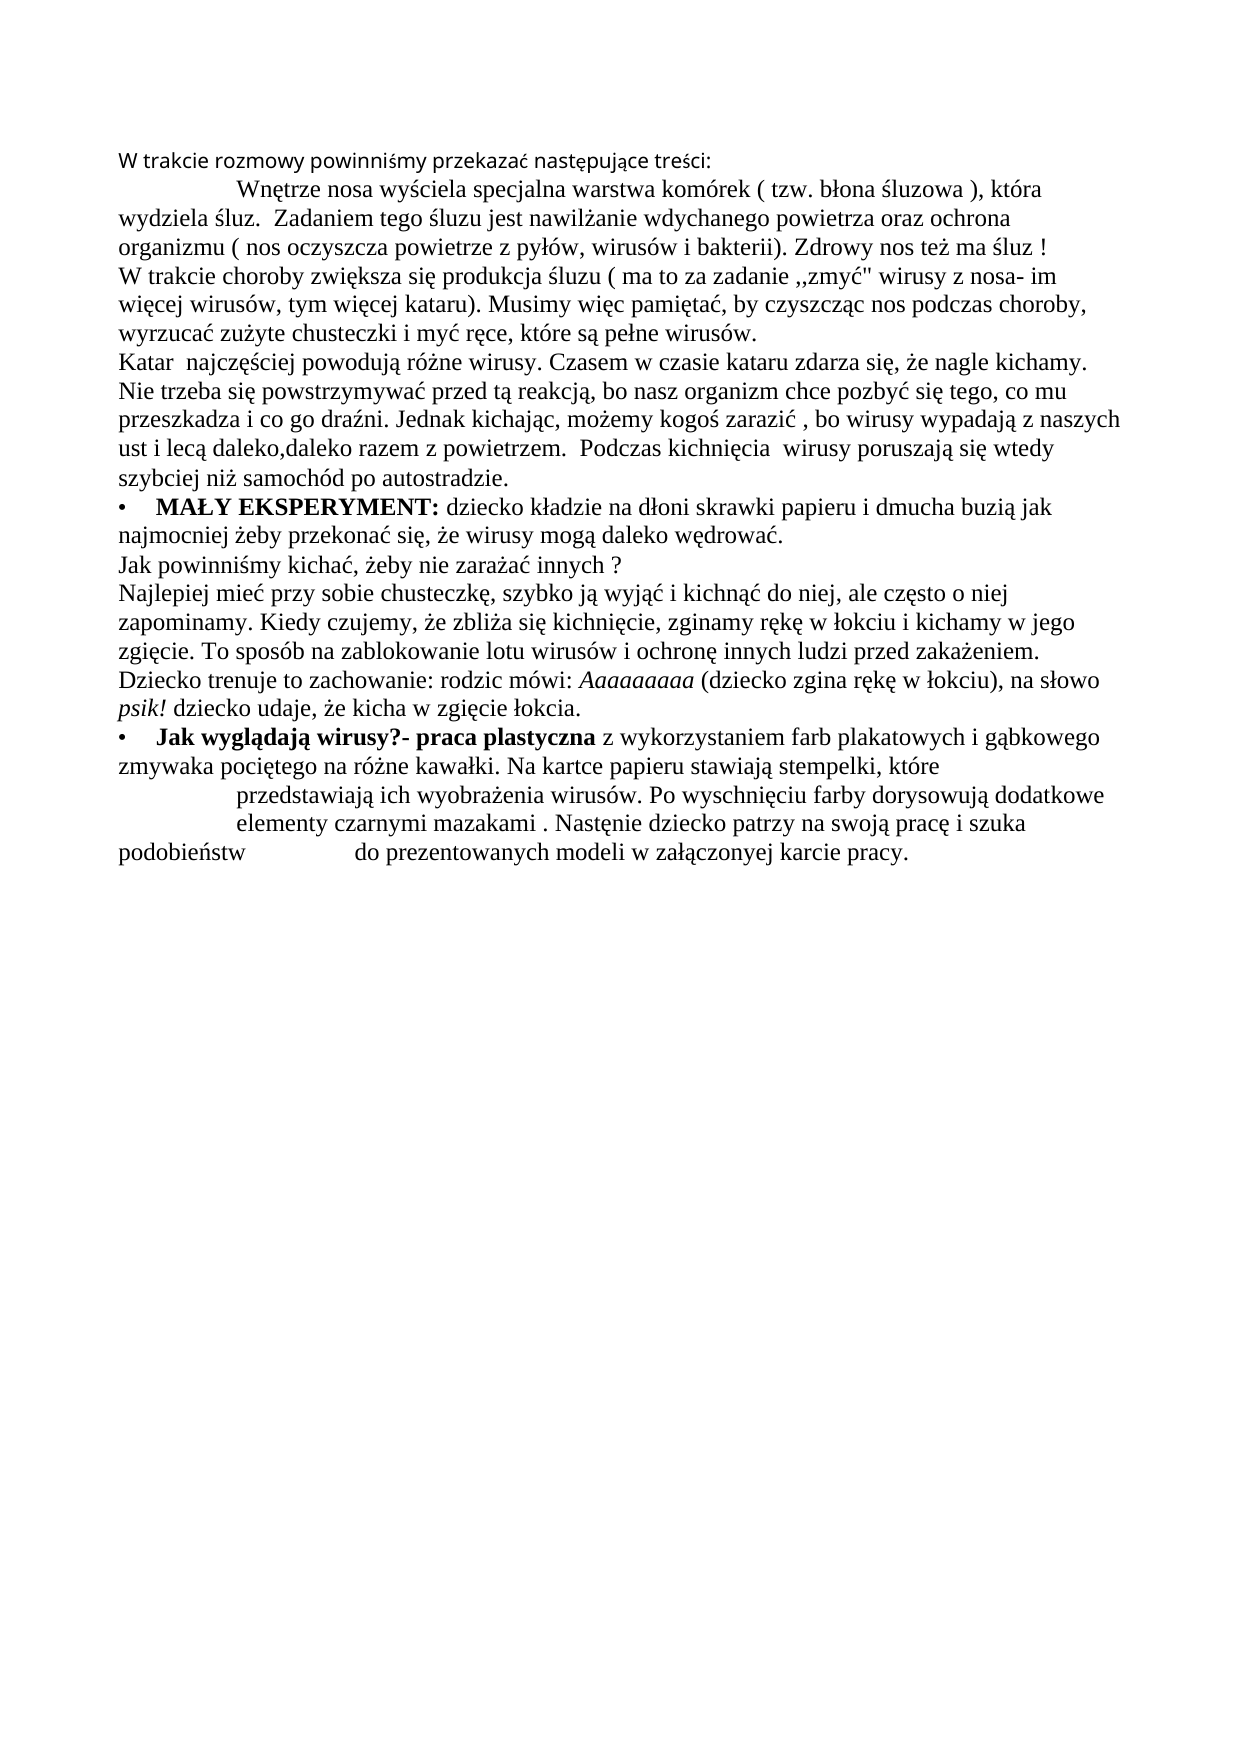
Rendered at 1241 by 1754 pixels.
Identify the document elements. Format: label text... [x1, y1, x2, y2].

text W trakcie choroby zwiększa się produkcja śluzu ( ma to za zadanie ,,zmyć" wirusy z nosa- im więcej wirusów, tym więcej kataru). Musimy więc pamiętać, by czyszcząc nos podczas choroby, wyrzucać zużyte chusteczki i myć ręce, które są pełne wirusów. [118, 261, 1122, 347]
text przedstawiają ich wyobrażenia wirusów. Po wyschnięciu farby dorysowują dodatkowe elementy czarnymi mazakami . Nastęnie dziecko patrzy na swoją pracę i szuka podobieństw do prezentowanych modeli w załączonyej karcie pracy. [118, 780, 1122, 866]
list MAŁY EKSPERYMENT: dziecko kładzie na dłoni skrawki papieru i dmucha buzią jak najmocniej żeby przekonać się, że wirusy mogą daleko wędrować. [81, 492, 1122, 550]
text Najlepiej mieć przy sobie chusteczkę, szybko ją wyjąć i kichnąć do niej, ale często o niej zapominamy. Kiedy czujemy, że zbliża się kichnięcie, zginamy rękę w łokciu i kichamy w jego zgięcie. To sposób na zablokowanie lotu wirusów i ochronę innych ludzi przed zakażeniem. [118, 578, 1122, 665]
text Jak powinniśmy kichać, żeby nie zarażać innych ? [118, 550, 1122, 578]
text Dziecko trenuje to zachowanie: rodzic mówi: Aaaaaaaaa (dziecko zgina rękę w łokciu), na słowo psik! dziecko udaje, że kicha w zgięcie łokcia. [118, 665, 1122, 722]
text Katar najczęściej powodują różne wirusy. Czasem w czasie kataru zdarza się, że nagle kichamy. Nie trzeba się powstrzymywać przed tą reakcją, bo nasz organizm chce pozbyć się tego, co mu przeszkadza i co go draźni. Jednak kichając, możemy kogoś zarazić , bo wirusy wypadają z naszych ust i lecą daleko,daleko razem z powietrzem. Podczas kichnięcia wirusy poruszają się wtedy szybciej niż samochód po autostradzie. [118, 347, 1122, 492]
list Jak wyglądają wirusy?- praca plastyczna z wykorzystaniem farb plakatowych i gąbkowego zmywaka pociętego na różne kawałki. Na kartce papieru stawiają stempelki, które [81, 722, 1122, 780]
text Wnętrze nosa wyściela specjalna warstwa komórek ( tzw. błona śluzowa ), która wydziela śluz. Zadaniem tego śluzu jest nawilżanie wdychanego powietrza oraz ochrona organizmu ( nos oczyszcza powietrze z pyłów, wirusów i bakterii). Zdrowy nos też ma śluz ! [118, 174, 1122, 261]
text W trakcie rozmowy powinniśmy przekazać następujące treści: [118, 146, 1122, 174]
